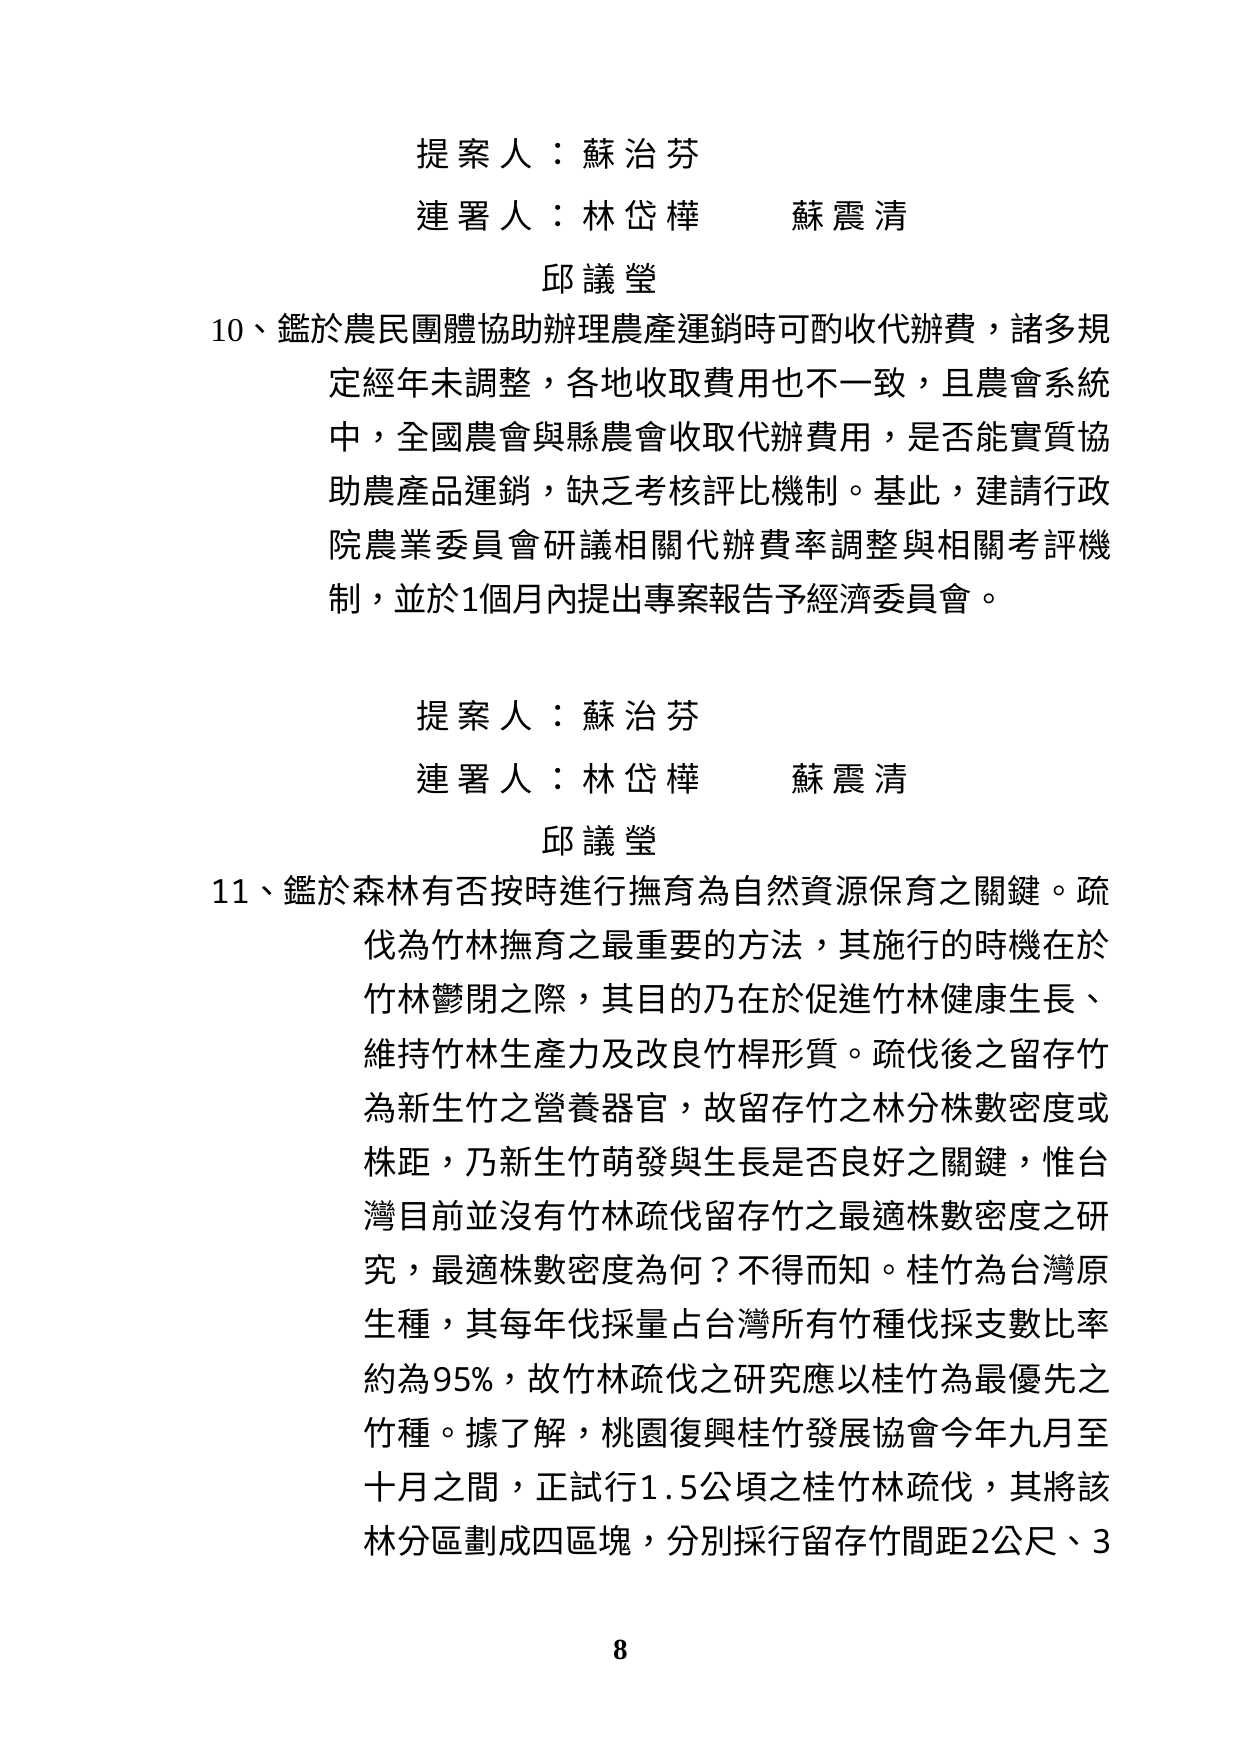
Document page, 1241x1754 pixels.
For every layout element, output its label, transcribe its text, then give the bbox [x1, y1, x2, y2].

text 提案人：蘇治芬 [397, 110, 1016, 173]
text 提案人：蘇治芬 [397, 673, 1016, 735]
list 鑑於森林有否按時進行撫育為自然資源保育之關鍵。疏伐為竹林撫育之最重要的方法，其施行的時機在於竹林鬱閉之際，其目的乃在於促進竹林健康生長、維持竹林生產力及改良竹桿形質。疏伐後之留存竹為新生竹之營養器官，故留存竹之林分株數密度或株距，乃新生竹萌發與生長是否良好之關鍵，惟台灣目前並沒有竹林疏伐留存竹之最適株數密度之研究，最適株數密度為何？不得而知。桂竹為台灣原生種，其每年伐採量占台灣所有竹種伐採支數比率約為95%，故竹林疏伐之研究應以桂竹為最優先之竹種。據了解，桃園復興桂竹發展協會今年九月至十月之間，正試行1.5公頃之桂竹林疏伐，其將該林分區劃成四區塊，分別採行留存竹間距2公尺、3 [210, 860, 1111, 1564]
list 鑑於農民團體協助辦理農產運銷時可酌收代辦費，諸多規定經年未調整，各地收取費用也不一致，且農會系統中，全國農會與縣農會收取代辦費用，是否能實質協助農產品運銷，缺乏考核評比機制。基此，建請行政院農業委員會研議相關代辦費率調整與相關考評機制，並於1個月內提出專案報告予經濟委員會。 [210, 298, 1111, 623]
text 連署人：林岱樺 蘇震清 邱議瑩 [397, 735, 1016, 860]
text 連署人：林岱樺 蘇震清 邱議瑩 [397, 173, 1016, 298]
